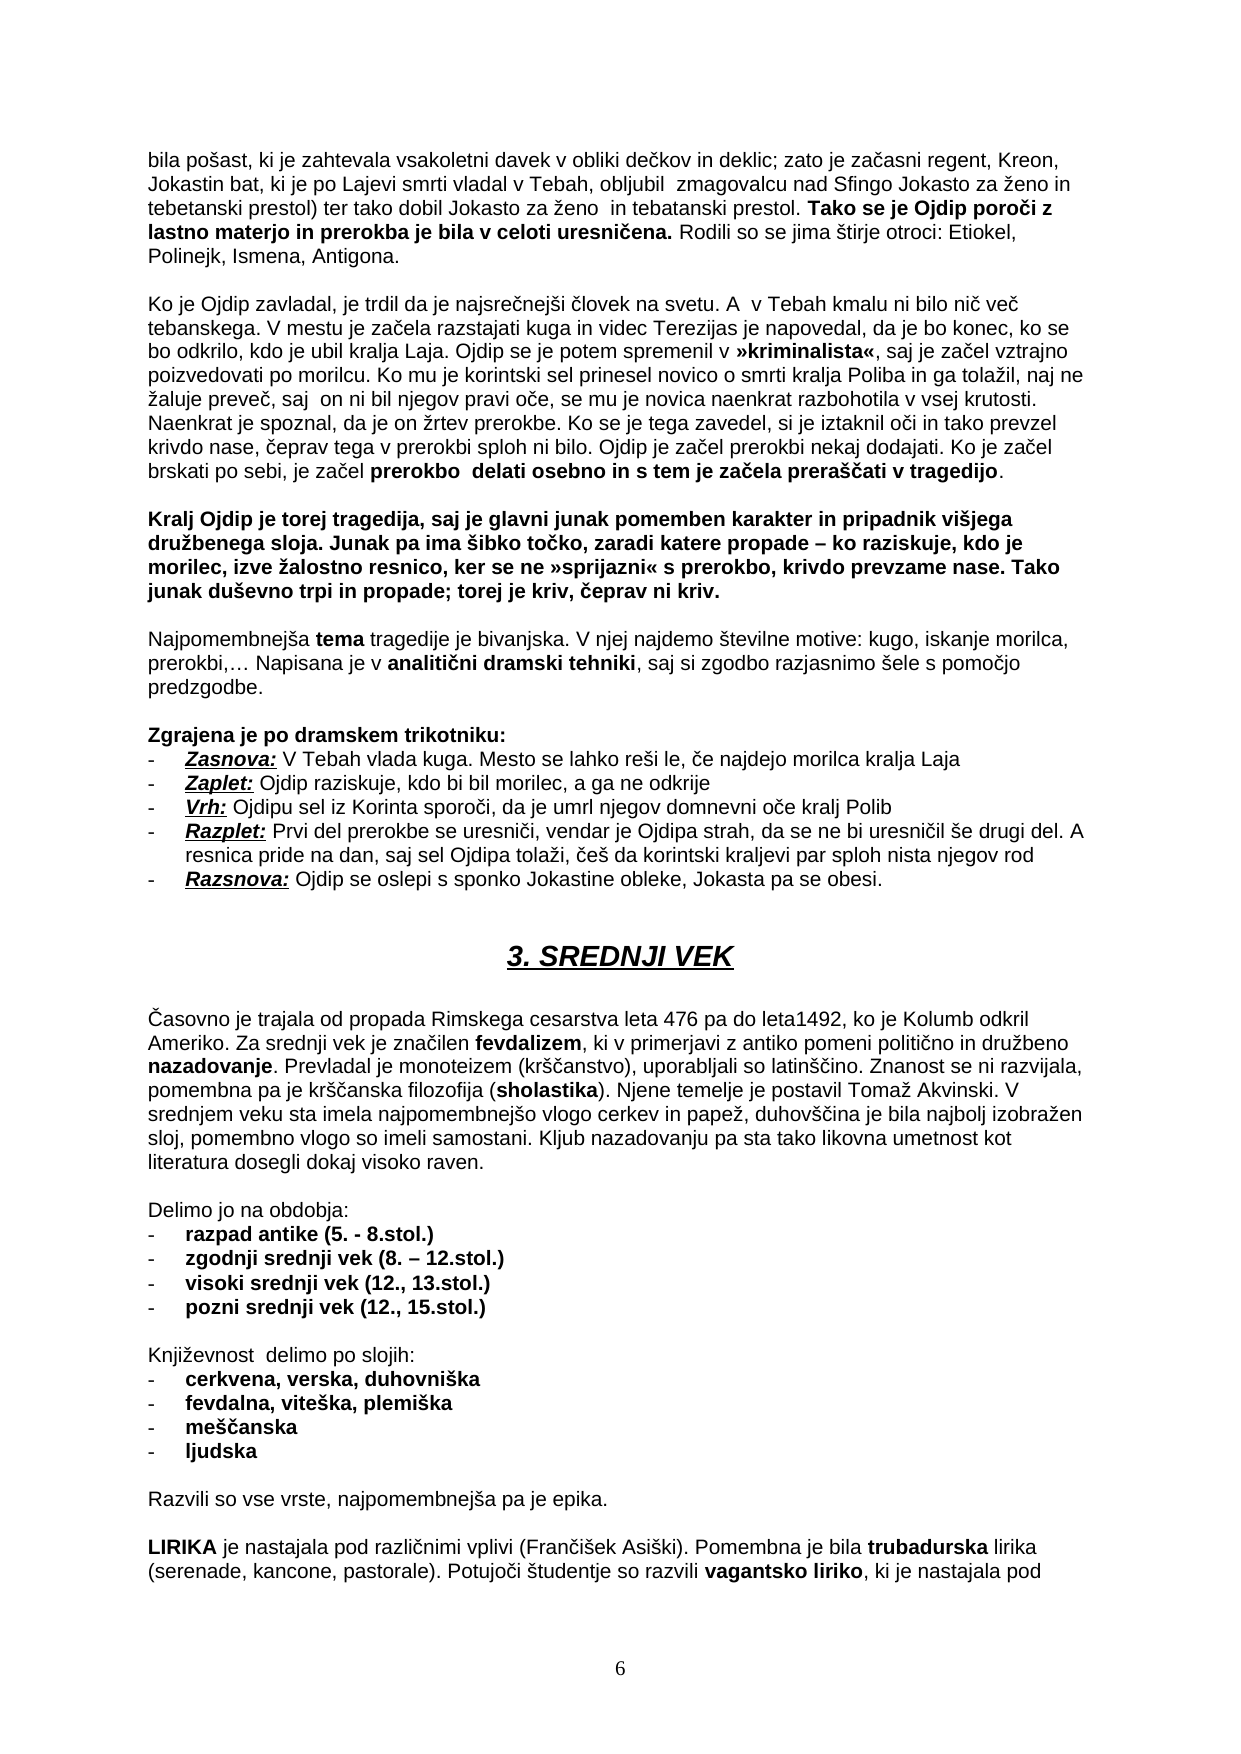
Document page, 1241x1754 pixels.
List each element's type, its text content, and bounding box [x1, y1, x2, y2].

list Vrh: Ojdipu sel iz Korinta sporoči, da je umrl njegov domnevni oče kralj Polib [148, 795, 1093, 819]
text Zgrajena je po dramskem trikotniku: [148, 723, 1093, 747]
list cerkvena, verska, duhovniška [148, 1367, 1093, 1391]
list ljudska [148, 1439, 1093, 1463]
list razpad antike (5. - 8.stol.) [148, 1222, 1093, 1246]
list zgodnji srednji vek (8. – 12.stol.) [148, 1246, 1093, 1270]
text Delimo jo na obdobja: [148, 1198, 1093, 1222]
list pozni srednji vek (12., 15.stol.) [148, 1294, 1093, 1319]
text Ko je Ojdip zavladal, je trdil da je najsrečnejši človek na svetu. A v Tebah kmalu ni bilo nič več tebanskega. V mestu je začela razstajati kuga in videc Terezijas je napovedal, da je bo konec, ko se bo odkrilo, kdo je ubil kralja Laja. Ojdip se je potem spremenil v »kriminalista«, saj je začel vztrajno poizvedovati po morilcu. Ko mu je korintski sel prinesel novico o smrti kralja Poliba in ga tolažil, naj ne žaluje preveč, saj on ni bil njegov pravi oče, se mu je novica naenkrat razbohotila v vsej krutosti. Naenkrat je spoznal, da je on žrtev prerokbe. Ko se je tega zavedel, si je iztaknil oči in tako prevzel krivdo nase, čeprav tega v prerokbi sploh ni bilo. Ojdip je začel prerokbi nekaj dodajati. Ko je začel brskati po sebi, je začel prerokbo delati osebno in s tem je začela preraščati v tragedijo. [148, 291, 1093, 483]
list meščanska [148, 1415, 1093, 1439]
list Zasnova: V Tebah vlada kuga. Mesto se lahko reši le, če najdejo morilca kralja Laja [148, 747, 1093, 771]
text Razvili so vse vrste, najpomembnejša pa je epika. [148, 1487, 1093, 1511]
list Razplet: Prvi del prerokbe se uresniči, vendar je Ojdipa strah, da se ne bi uresničil še drugi del. A resnica pride na dan, saj sel Ojdipa tolaži, češ da korintski kraljevi par sploh nista njegov rod [148, 819, 1093, 867]
text bila pošast, ki je zahtevala vsakoletni davek v obliki dečkov in deklic; zato je začasni regent, Kreon, Jokastin bat, ki je po Lajevi smrti vladal v Tebah, obljubil zmagovalcu nad Sfingo Jokasto za ženo in tebetanski prestol) ter tako dobil Jokasto za ženo in tebatanski prestol. Tako se je Ojdip poroči z lastno materjo in prerokba je bila v celoti uresničena. Rodili so se jima štirje otroci: Etiokel, Polinejk, Ismena, Antigona. [148, 148, 1093, 267]
list fevdalna, viteška, plemiška [148, 1391, 1093, 1415]
text Književnost delimo po slojih: [148, 1343, 1093, 1367]
list Zaplet: Ojdip raziskuje, kdo bi bil morilec, a ga ne odkrije [148, 771, 1093, 795]
text Kralj Ojdip je torej tragedija, saj je glavni junak pomemben karakter in pripadnik višjega družbenega sloja. Junak pa ima šibko točko, zaradi katere propade – ko raziskuje, kdo je morilec, izve žalostno resnico, ker se ne »sprijazni« s prerokbo, krivdo prevzame nase. Tako junak duševno trpi in propade; torej je kriv, čeprav ni kriv. [148, 507, 1093, 603]
text Najpomembnejša tema tragedije je bivanjska. V njej najdemo številne motive: kugo, iskanje morilca, prerokbi,… Napisana je v analitični dramski tehniki, saj si zgodbo razjasnimo šele s pomočjo predzgodbe. [148, 627, 1093, 699]
list Razsnova: Ojdip se oslepi s sponko Jokastine obleke, Jokasta pa se obesi. [148, 867, 1093, 891]
text 3. SREDNJI VEK [148, 939, 1093, 973]
list visoki srednji vek (12., 13.stol.) [148, 1270, 1093, 1294]
text LIRIKA je nastajala pod različnimi vplivi (Frančišek Asiški). Pomembna je bila trubadurska lirika (serenade, kancone, pastorale). Potujoči študentje so razvili vagantsko liriko, ki je nastajala pod [148, 1535, 1093, 1583]
text Časovno je trajala od propada Rimskega cesarstva leta 476 pa do leta1492, ko je Kolumb odkril Ameriko. Za srednji vek je značilen fevdalizem, ki v primerjavi z antiko pomeni politično in družbeno nazadovanje. Prevladal je monoteizem (krščanstvo), uporabljali so latinščino. Znanost se ni razvijala, pomembna pa je krščanska filozofija (sholastika). Njene temelje je postavil Tomaž Akvinski. V srednjem veku sta imela najpomembnejšo vlogo cerkev in papež, duhovščina je bila najbolj izobražen sloj, pomembno vlogo so imeli samostani. Kljub nazadovanju pa sta tako likovna umetnost kot literatura dosegli dokaj visoko raven. [148, 1006, 1093, 1174]
